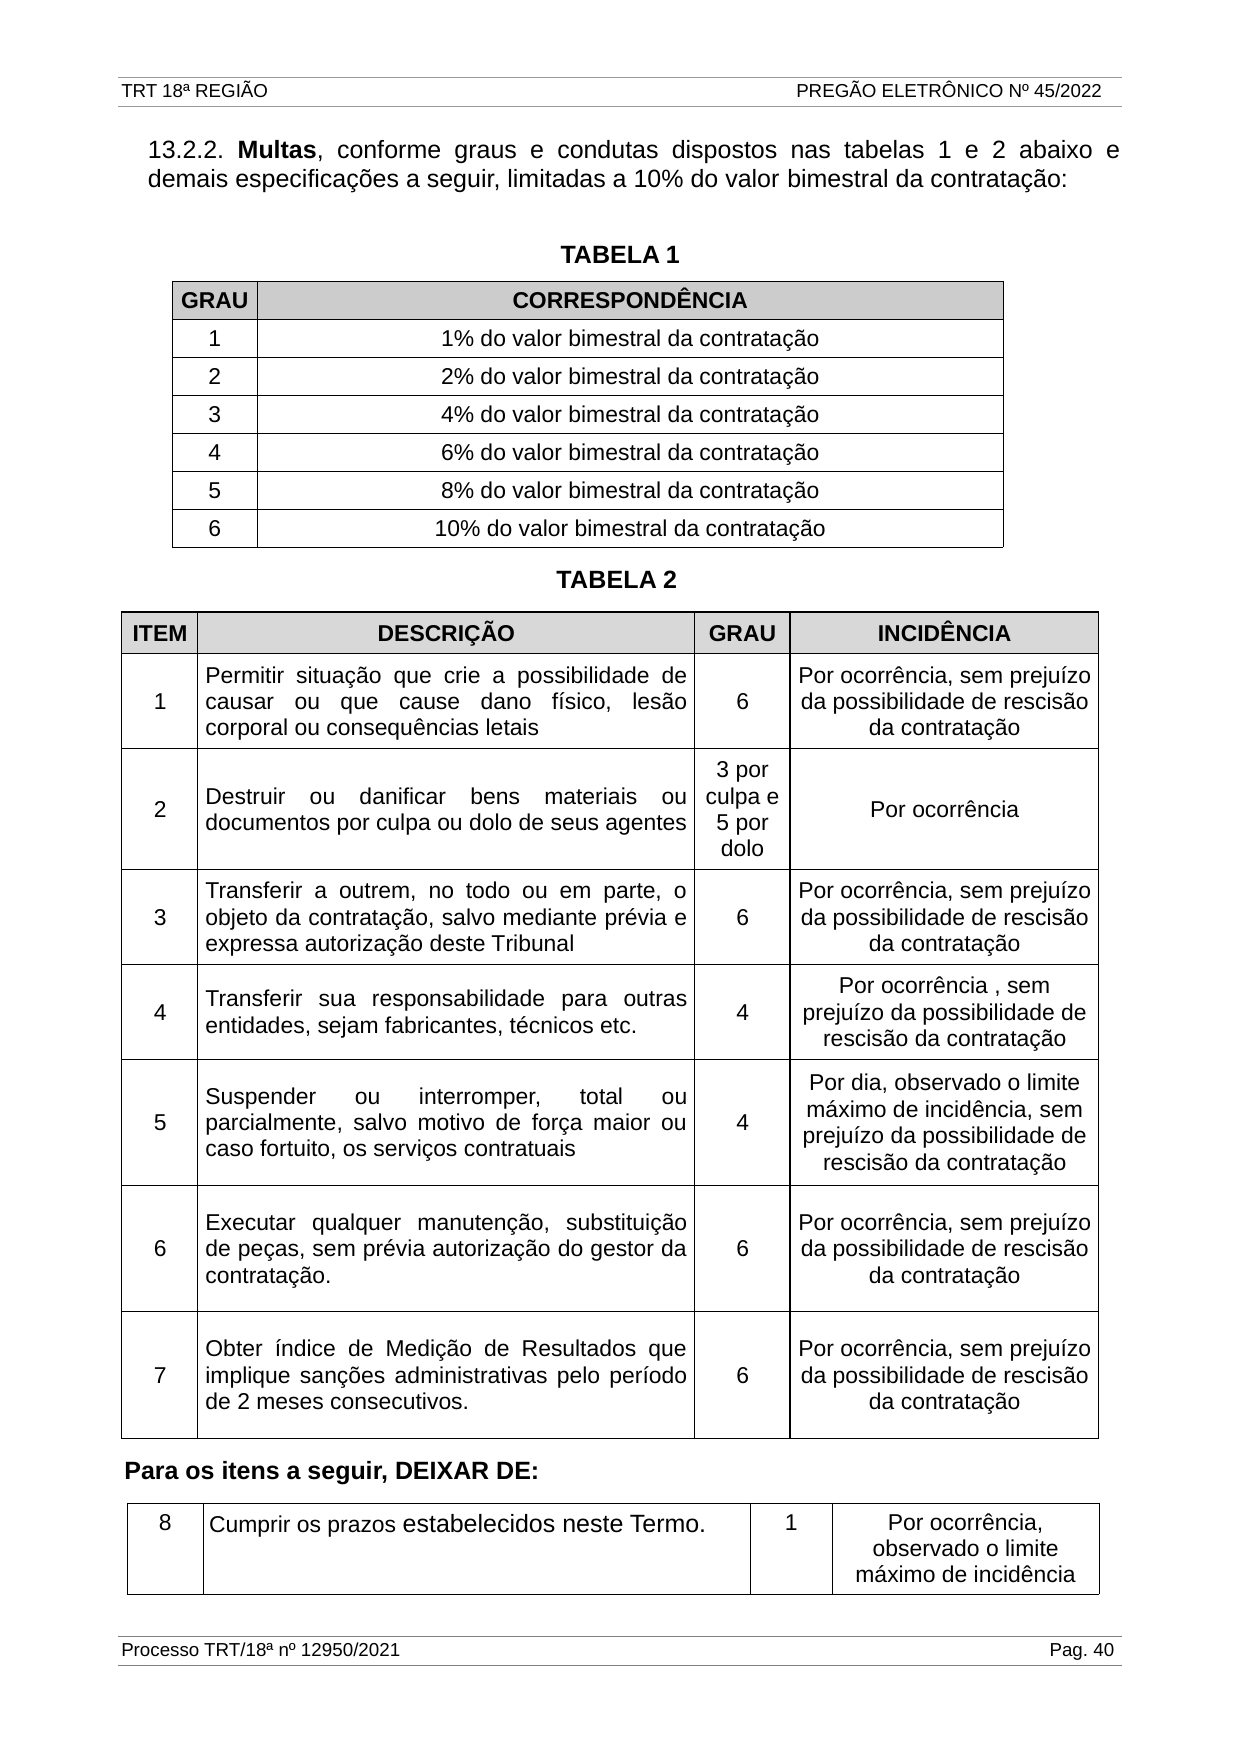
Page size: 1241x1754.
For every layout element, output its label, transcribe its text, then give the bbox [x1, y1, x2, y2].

table_cell Suspender ou interromper, total ou parcialmente, salvo motivo de força maior ou caso fortuito, os serviços contratuais [198, 1060, 694, 1185]
table_cell 6 [122, 1186, 197, 1311]
text TABELA 1 [118, 239, 1122, 268]
table_cell 5 [122, 1060, 197, 1185]
table_cell 3 [122, 870, 197, 964]
table_header Cumprir os prazos estabelecidos neste Termo. [204, 1504, 750, 1593]
table_cell 3 [173, 396, 257, 433]
table_cell 5 [173, 472, 257, 509]
table_cell Por ocorrência, sem prejuízo da possibilidade de rescisão da contratação [791, 1186, 1098, 1311]
table_cell Por ocorrência [791, 749, 1098, 869]
table_cell 4% do valor bimestral da contratação [258, 396, 1003, 433]
table_cell Obter índice de Medição de Resultados que implique sanções administrativas pelo período de 2 meses consecutivos. [198, 1312, 694, 1437]
table_header INCIDÊNCIA [791, 613, 1098, 653]
table_header 1 [751, 1504, 832, 1593]
table_cell 7 [122, 1312, 197, 1437]
table_cell 1 [122, 654, 197, 748]
table_cell 1 [173, 320, 257, 357]
table_cell Executar qualquer manutenção, substituição de peças, sem prévia autorização do gestor da contratação. [198, 1186, 694, 1311]
table_header ITEM [122, 613, 197, 653]
table_cell Permitir situação que crie a possibilidade de causar ou que cause dano físico, lesão corporal ou consequências letais [198, 654, 694, 748]
table_cell 10% do valor bimestral da contratação [258, 510, 1003, 547]
table_cell Por ocorrência, sem prejuízo da possibilidade de rescisão da contratação [791, 654, 1098, 748]
table_header GRAU [695, 613, 789, 653]
table_cell Por ocorrência, sem prejuízo da possibilidade de rescisão da contratação [791, 1312, 1098, 1437]
table_cell Transferir sua responsabilidade para outras entidades, sejam fabricantes, técnicos etc. [198, 965, 694, 1058]
table_cell 2% do valor bimestral da contratação [258, 358, 1003, 395]
table_header 8 [128, 1504, 203, 1593]
table_cell 4 [122, 965, 197, 1058]
table_cell 4 [695, 1060, 789, 1185]
table_cell 6 [173, 510, 257, 547]
table_cell 2 [173, 358, 257, 395]
text TABELA 2 [118, 565, 1122, 594]
table_header DESCRIÇÃO [198, 613, 694, 653]
table_cell 4 [173, 434, 257, 471]
table_cell 6 [695, 870, 789, 964]
text 13.2.2. Multas, conforme graus e condutas dispostos nas tabelas 1 e 2 abaixo e demais especificações a seguir, limitadas a 10% do valor bimestral da contratação: [148, 136, 1122, 193]
table_header GRAU [173, 282, 257, 319]
table_cell Transferir a outrem, no todo ou em parte, o objeto da contratação, salvo mediante prévia e expressa autorização deste Tribunal [198, 870, 694, 964]
table_cell 6 [695, 1186, 789, 1311]
table_cell 6 [695, 1312, 789, 1437]
table_header CORRESPONDÊNCIA [258, 282, 1003, 319]
table_cell 2 [122, 749, 197, 869]
table_cell 4 [695, 965, 789, 1058]
table_cell 6% do valor bimestral da contratação [258, 434, 1003, 471]
table_cell Destruir ou danificar bens materiais ou documentos por culpa ou dolo de seus agentes [198, 749, 694, 869]
text Para os itens a seguir, DEIXAR DE: [124, 1456, 1122, 1485]
table_header Por ocorrência, observado o limite máximo de incidência [833, 1504, 1099, 1593]
table_cell Por ocorrência , sem prejuízo da possibilidade de rescisão da contratação [791, 965, 1098, 1058]
table_cell 8% do valor bimestral da contratação [258, 472, 1003, 509]
table_cell 3 por culpa e 5 por dolo [695, 749, 789, 869]
table_cell 1% do valor bimestral da contratação [258, 320, 1003, 357]
table_cell Por dia, observado o limite máximo de incidência, sem prejuízo da possibilidade de rescisão da contratação [791, 1060, 1098, 1185]
table_cell Por ocorrência, sem prejuízo da possibilidade de rescisão da contratação [791, 870, 1098, 964]
table_cell 6 [695, 654, 789, 748]
